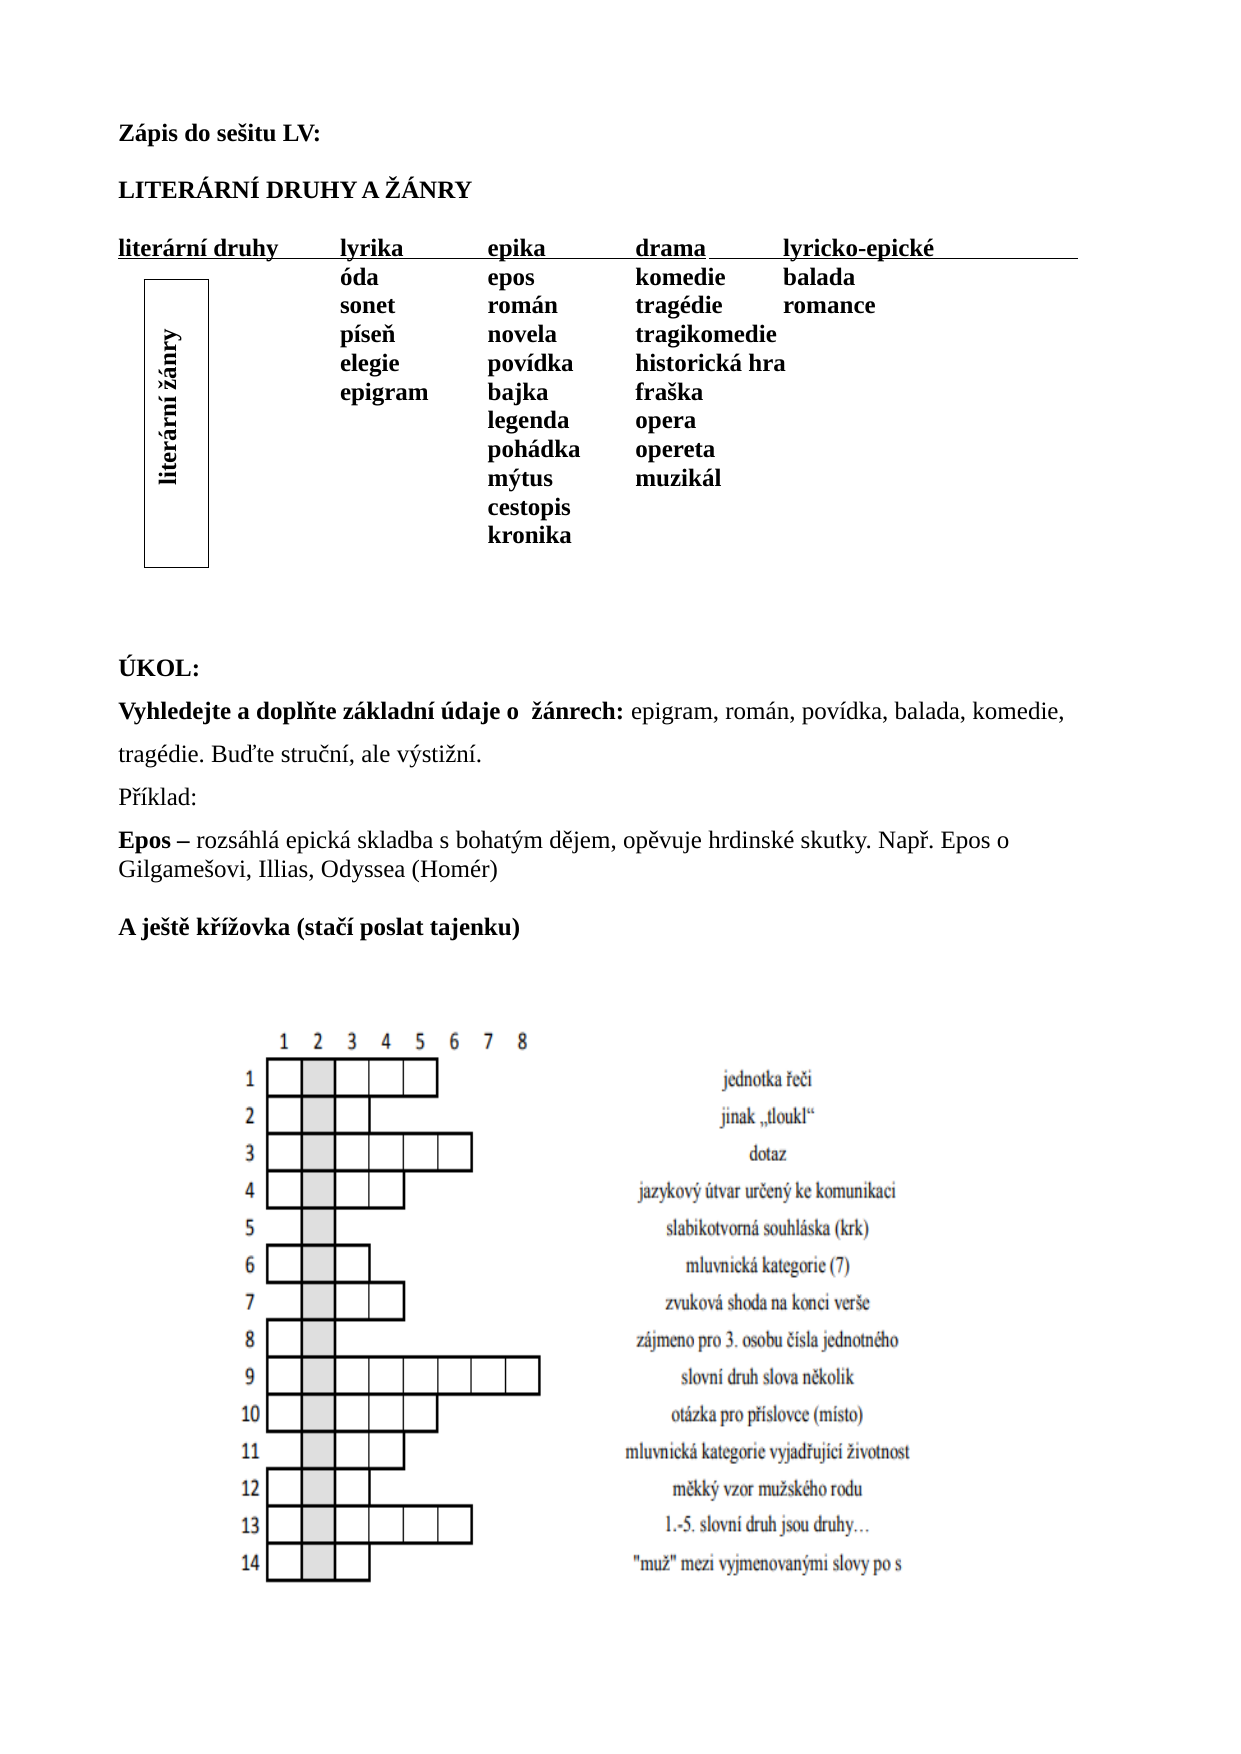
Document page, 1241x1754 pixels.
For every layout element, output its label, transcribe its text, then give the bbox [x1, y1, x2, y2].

text [118, 377, 143, 406]
text [118, 521, 143, 549]
text [118, 463, 143, 492]
text ÚKOL: [118, 653, 1122, 682]
text Epos – rozsáhlá epická skladba s bohatým dějem, opěvuje hrdinské skutky. Např. Epos o Gilgamešovi, Illias, Odyssea (Homér) [118, 826, 1122, 883]
text [118, 434, 143, 463]
text elegie povídka historická hra [209, 348, 1122, 377]
text literární žánry [152, 329, 199, 485]
text kronika [209, 521, 1122, 549]
text epigram bajka fraška [209, 377, 1122, 406]
text mýtus muzikál [209, 463, 1122, 492]
text [118, 291, 143, 319]
text [118, 319, 143, 348]
text Zápis do sešitu LV: [118, 118, 1122, 147]
text Vyhledejte a doplňte základní údaje o žánrech: epigram, román, povídka, balada, komedie, tragédie. Buďte struční, ale výstižní. [118, 696, 1122, 768]
text [118, 406, 143, 434]
text [118, 492, 143, 521]
text píseň novela tragikomedie [209, 319, 1122, 348]
text cestopis [209, 492, 1122, 521]
text óda epos komedie balada [118, 262, 1122, 567]
text Příklad: [118, 782, 1122, 811]
text sonet román tragédie romance [209, 291, 1122, 319]
picture [196, 949, 980, 1662]
text LITERÁRNÍ DRUHY A ŽÁNRY [118, 176, 1122, 204]
text [118, 348, 143, 377]
text legenda opera [209, 406, 1122, 434]
text literární druhy lyrika epika drama lyricko-epické [118, 233, 1122, 262]
text A ještě křížovka (stačí poslat tajenku) [118, 912, 1122, 941]
text pohádka opereta [209, 434, 1122, 463]
